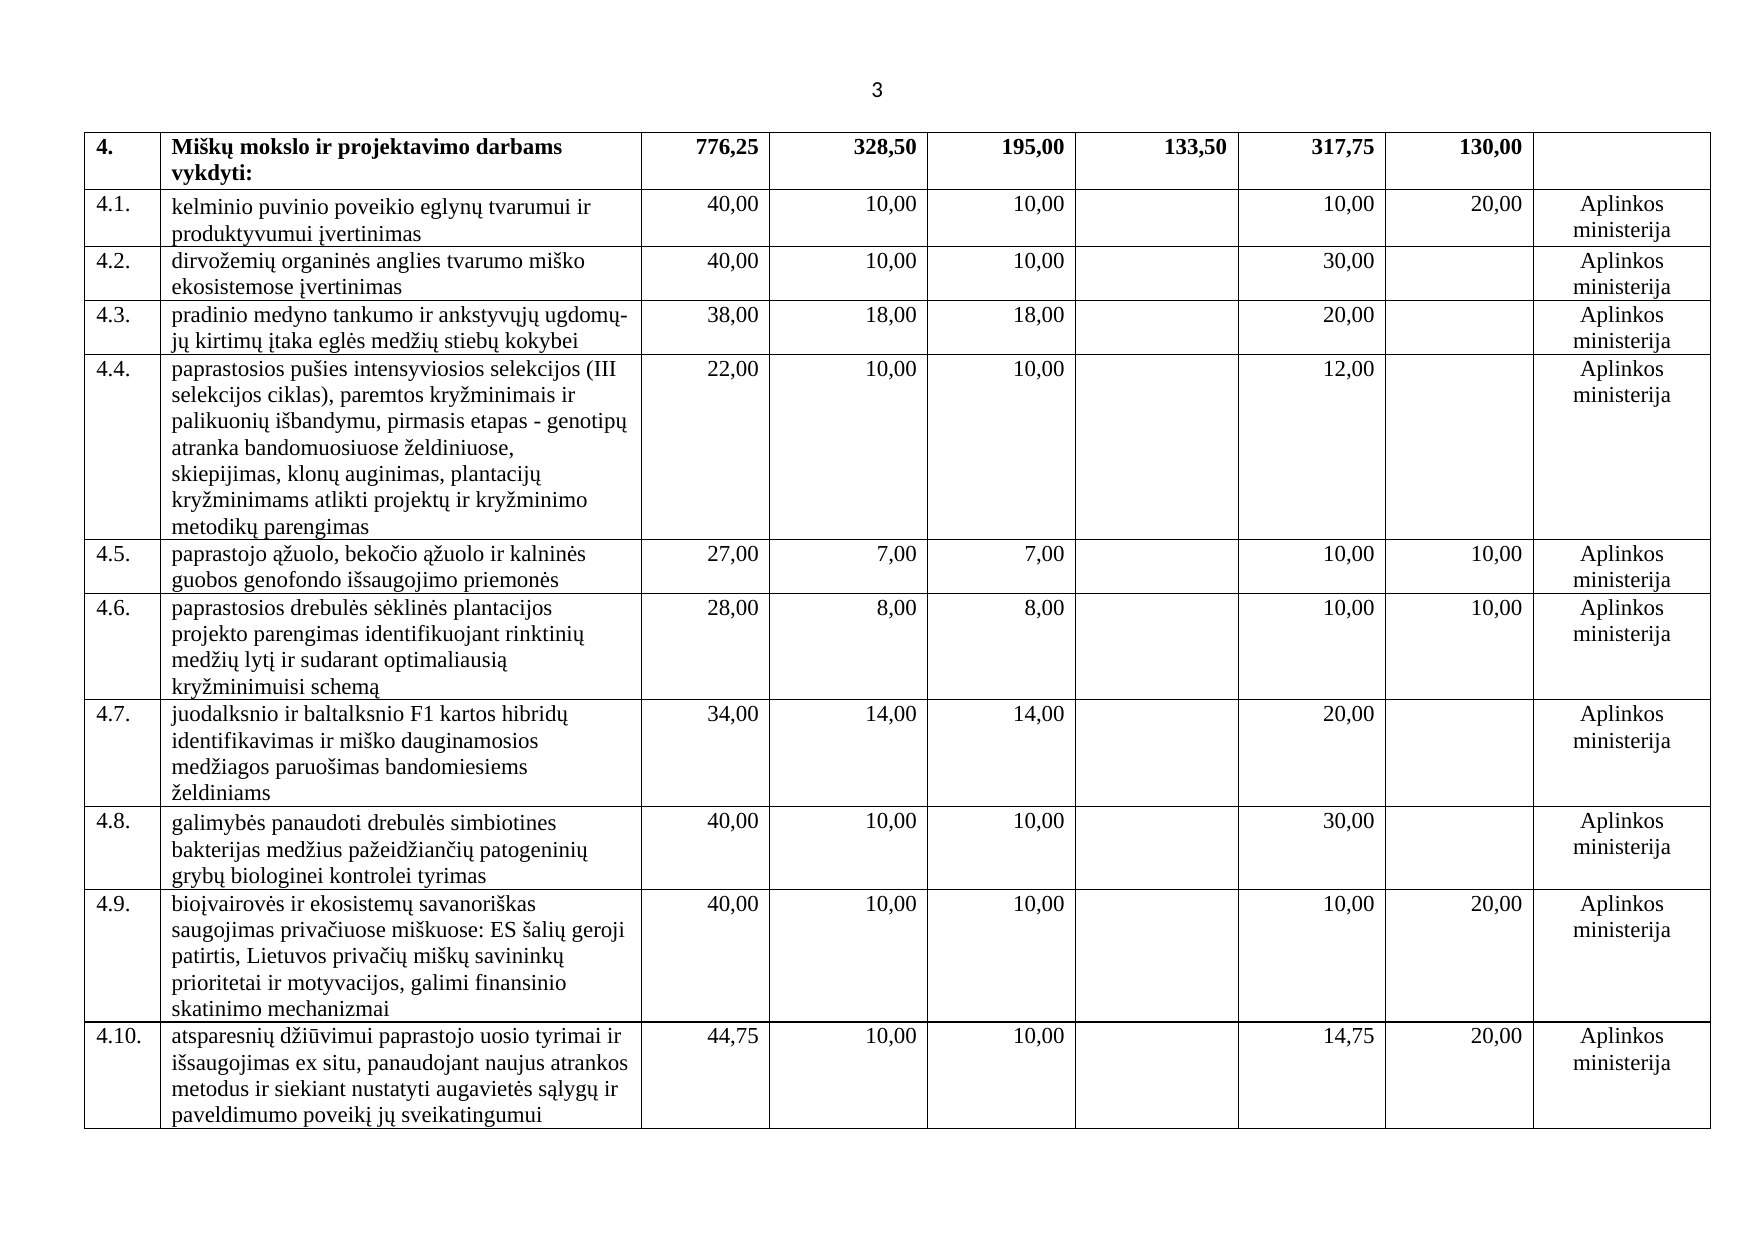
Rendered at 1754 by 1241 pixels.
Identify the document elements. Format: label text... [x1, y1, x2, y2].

table_cell 20,00 [1239, 700, 1385, 806]
table_cell 7,00 [770, 540, 927, 593]
table_cell 27,00 [642, 540, 769, 593]
table_cell Aplinkos ministerija [1534, 594, 1710, 699]
table_cell 8,00 [770, 594, 927, 699]
table_cell 18,00 [770, 301, 927, 353]
table_cell 10,00 [770, 807, 927, 888]
table_cell 10,00 [928, 355, 1075, 539]
table_cell [1076, 301, 1238, 353]
table_cell galimybės panaudoti drebulės simbiotines bakterijas medžius pažeidžiančių patogeninių grybų biologinei kontrolei tyrimas [161, 807, 641, 888]
table_cell 12,00 [1239, 355, 1385, 539]
table_cell [1386, 247, 1533, 300]
table_cell 10,00 [928, 247, 1075, 300]
table_cell 20,00 [1386, 190, 1533, 246]
table_cell atsparesnių džiūvimui paprastojo uosio tyrimai ir išsaugojimas ex situ, panaudojant naujus atrankos metodus ir siekiant nustatyti augavietės sąlygų ir paveldimumo poveikį jų sveikatingumui [161, 1023, 641, 1128]
table_cell 10,00 [1239, 594, 1385, 699]
table_cell Aplinkos ministerija [1534, 190, 1710, 246]
table_cell dirvožemių organinės anglies tvarumo miško ekosistemose įvertinimas [161, 247, 641, 300]
table_cell [1076, 540, 1238, 593]
table_cell 4.7. [85, 700, 160, 806]
table_cell [1076, 594, 1238, 699]
table_cell 10,00 [928, 890, 1075, 1021]
table_cell 28,00 [642, 594, 769, 699]
table_cell 4.2. [85, 247, 160, 300]
table_cell 8,00 [928, 594, 1075, 699]
table_cell 40,00 [642, 247, 769, 300]
table_cell [1076, 355, 1238, 539]
table_cell 4.4. [85, 355, 160, 539]
table_cell 10,00 [1239, 190, 1385, 246]
table_cell Aplinkos ministerija [1534, 301, 1710, 353]
table_cell Aplinkos ministerija [1534, 700, 1710, 806]
table_cell 4.9. [85, 890, 160, 1021]
table_cell 10,00 [1239, 890, 1385, 1021]
table_cell 30,00 [1239, 807, 1385, 888]
table_cell 4.6. [85, 594, 160, 699]
table_cell 7,00 [928, 540, 1075, 593]
table_cell 10,00 [1386, 594, 1533, 699]
table_cell Aplinkos ministerija [1534, 247, 1710, 300]
table_cell 10,00 [770, 247, 927, 300]
table_cell 10,00 [928, 807, 1075, 888]
table_cell 776,25 [642, 133, 769, 189]
table_cell paprastosios drebulės sėklinės plantacijos projekto parengimas identifikuojant rinktinių medžių lytį ir sudarant optimaliausią kryžminimuisi schemą [161, 594, 641, 699]
table_cell paprastojo ąžuolo, bekočio ąžuolo ir kalninės guobos genofondo išsaugojimo priemonės [161, 540, 641, 593]
table_cell [1076, 700, 1238, 806]
table_cell 4. [85, 133, 160, 189]
table_cell [1076, 247, 1238, 300]
table_cell [1386, 807, 1533, 888]
table_cell paprastosios pušies intensyviosios selekcijos (III selekcijos ciklas), paremtos kryžminimais ir palikuonių išbandymu, pirmasis etapas - genotipų atranka bandomuosiuose želdiniuose, skiepijimas, klonų auginimas, plantacijų kryžminimams atlikti projektų ir kryžminimo metodikų parengimas [161, 355, 641, 539]
table_cell 4.10. [85, 1023, 160, 1128]
table_cell Aplinkos ministerija [1534, 540, 1710, 593]
table_cell 22,00 [642, 355, 769, 539]
table_cell 10,00 [928, 1023, 1075, 1128]
table_cell [1386, 355, 1533, 539]
table_cell Miškų mokslo ir projektavimo darbams vykdyti: [161, 133, 641, 189]
table_cell 38,00 [642, 301, 769, 353]
table_cell [1076, 190, 1238, 246]
table_cell 14,75 [1239, 1023, 1385, 1128]
table_cell Aplinkos ministerija [1534, 355, 1710, 539]
table_cell 10,00 [1386, 540, 1533, 593]
table_cell 40,00 [642, 807, 769, 888]
table_cell 44,75 [642, 1023, 769, 1128]
table_cell 10,00 [770, 190, 927, 246]
table_cell 10,00 [770, 355, 927, 539]
table_cell [1076, 1023, 1238, 1128]
table_cell [1386, 301, 1533, 353]
table_cell [1386, 700, 1533, 806]
table_cell 20,00 [1386, 1023, 1533, 1128]
table_cell 20,00 [1386, 890, 1533, 1021]
table_cell bioįvairovės ir ekosistemų savanoriškas saugojimas privačiuose miškuose: ES šalių geroji patirtis, Lietuvos privačių miškų savininkų prioritetai ir motyvacijos, galimi finansinio skatinimo mechanizmai [161, 890, 641, 1021]
table_cell 328,50 [770, 133, 927, 189]
table_cell kelminio puvinio poveikio eglynų tvarumui ir produktyvumui įvertinimas [161, 190, 641, 246]
table_cell 10,00 [770, 1023, 927, 1128]
table_cell 4.1. [85, 190, 160, 246]
table_cell 18,00 [928, 301, 1075, 353]
table_cell 40,00 [642, 190, 769, 246]
table_cell 4.3. [85, 301, 160, 353]
table_cell Aplinkos ministerija [1534, 807, 1710, 888]
table_cell pradinio medyno tankumo ir ankstyvųjų ugdomų-jų kirtimų įtaka eglės medžių stiebų kokybei [161, 301, 641, 353]
table_cell 4.8. [85, 807, 160, 888]
table_cell 20,00 [1239, 301, 1385, 353]
table_cell 4.5. [85, 540, 160, 593]
table_cell [1076, 890, 1238, 1021]
table_cell 133,50 [1076, 133, 1238, 189]
table_cell 14,00 [770, 700, 927, 806]
table_cell 40,00 [642, 890, 769, 1021]
table_cell 10,00 [928, 190, 1075, 246]
table_cell 317,75 [1239, 133, 1385, 189]
table_cell [1534, 133, 1710, 189]
table_cell 10,00 [770, 890, 927, 1021]
table_cell 30,00 [1239, 247, 1385, 300]
table_cell 34,00 [642, 700, 769, 806]
table_cell 130,00 [1386, 133, 1533, 189]
table_cell Aplinkos ministerija [1534, 1023, 1710, 1128]
table_cell Aplinkos ministerija [1534, 890, 1710, 1021]
table_cell [1076, 807, 1238, 888]
table_cell 195,00 [928, 133, 1075, 189]
table_cell juodalksnio ir baltalksnio F1 kartos hibridų identifikavimas ir miško dauginamosios medžiagos paruošimas bandomiesiems želdiniams [161, 700, 641, 806]
table_cell 14,00 [928, 700, 1075, 806]
table_cell 10,00 [1239, 540, 1385, 593]
